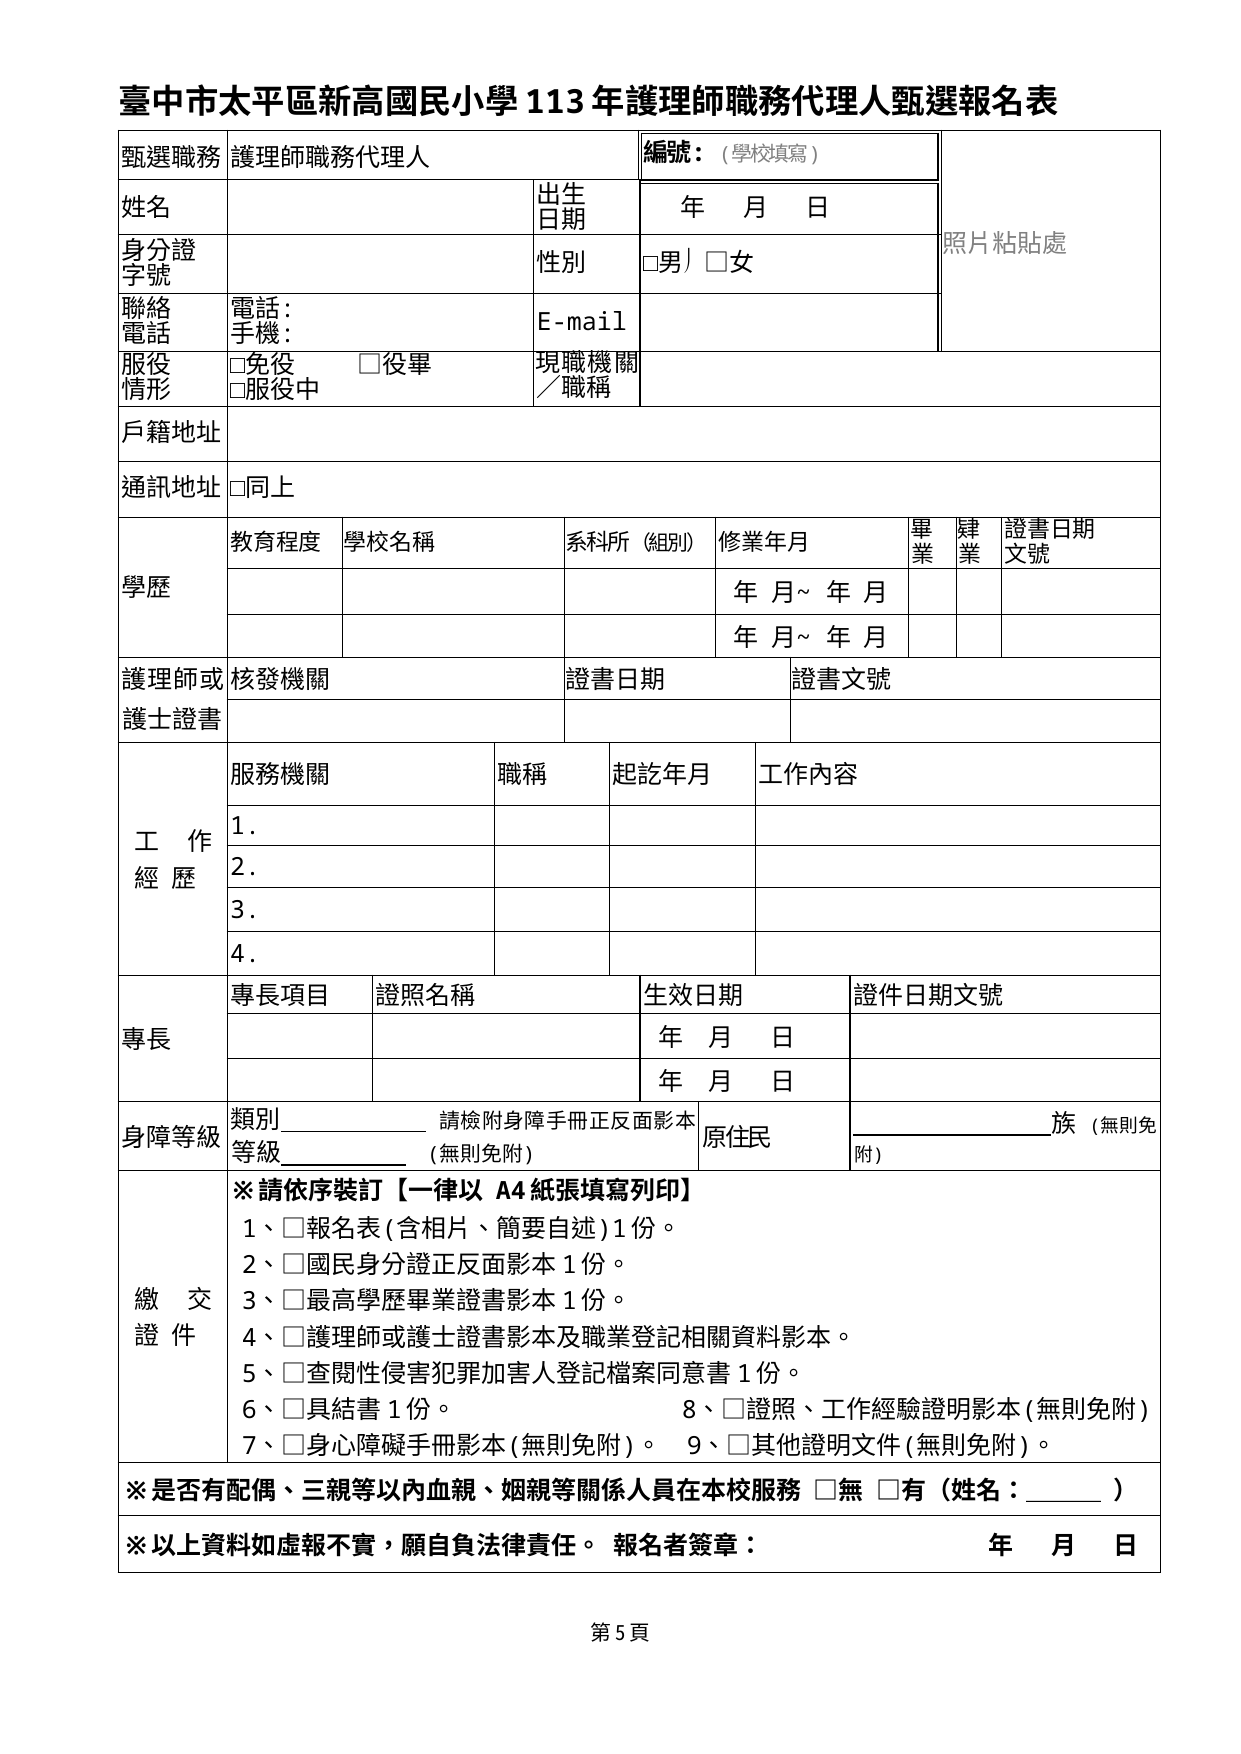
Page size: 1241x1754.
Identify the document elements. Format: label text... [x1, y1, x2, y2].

table_cell [228, 1059, 372, 1101]
table_cell [610, 888, 755, 931]
table_cell 工作內容 [756, 743, 1160, 804]
table_cell [957, 615, 1001, 657]
table_header 甄選職務 [119, 131, 227, 179]
table_cell 服務機關 [228, 743, 494, 804]
table_cell [343, 615, 564, 657]
table_cell [851, 1059, 1160, 1101]
table_cell 職稱 [495, 743, 609, 804]
table_cell 生效日期 [641, 976, 849, 1013]
table_cell [565, 615, 715, 657]
table_cell [228, 235, 533, 293]
table_cell [756, 932, 1160, 974]
table_cell 修業年月 [716, 518, 908, 568]
table_cell 證件日期文號 [851, 976, 1160, 1013]
table_header 照片粘貼處 [942, 131, 1160, 351]
table_cell 年 月~ 年 月 [716, 615, 908, 657]
table_cell 工 作 經 歷 [119, 743, 227, 974]
table_cell 年 月 日 [641, 1014, 849, 1057]
table_cell [495, 846, 609, 887]
table_cell 3. [228, 888, 494, 931]
table_cell □同上 [228, 462, 1160, 517]
table_cell [610, 932, 755, 974]
table_cell ※請依序裝訂【一律以 A4紙張填寫列印】 1、□報名表(含相片、簡要自述)1份。 2、□國民身分證正反面影本1份。 3、□最高學歷畢業證書影本1份。 4、□護理師或護士證書影本及職業登記相關資料影本。 5、□查閱性侵害犯罪加害人登記檔案同意書1份。 6、□具結書1份。 8、□證照、工作經驗證明影本(無則免附) 7、□身心障礙手冊影本(無則免附)。 9、□其他證明文件(無則免附)。 [228, 1171, 1160, 1462]
table_cell [909, 615, 956, 657]
table_cell 繳 交 證 件 [119, 1171, 227, 1462]
table_cell 起訖年月 [610, 743, 755, 804]
table_cell [495, 806, 609, 845]
table_cell [228, 1014, 372, 1057]
table_cell 年 月~ 年 月 [716, 569, 908, 614]
table_cell [228, 180, 533, 234]
table_cell 族 (無則免附) [851, 1102, 1160, 1170]
table_header 護理師職務代理人 [228, 131, 638, 179]
table_cell [495, 888, 609, 931]
table_cell 學校名稱 [343, 518, 564, 568]
table_cell 證書日期 [565, 658, 790, 699]
table_cell [756, 888, 1160, 931]
table_cell 證書文號 [791, 658, 1160, 699]
table_cell [343, 569, 564, 614]
table_cell [565, 569, 715, 614]
table_cell □免役 □役畢 □服役中 [228, 352, 533, 406]
table_cell [756, 806, 1160, 845]
table_cell [228, 407, 1160, 461]
table_cell 服役 情形 [119, 352, 227, 406]
table_cell 專長項目 [228, 976, 372, 1013]
table_cell 1. [228, 806, 494, 845]
table_cell [565, 700, 790, 742]
table_cell 學歷 [119, 518, 227, 657]
table_cell ※是否有配偶、三親等以內血親、姻親等關係人員在本校服務 □無 □有（姓名：＿＿＿ ） [119, 1463, 1160, 1514]
table_cell 通訊地址 [119, 462, 227, 517]
table_cell 聯絡 電話 [119, 294, 227, 351]
table_cell 身障等級 [119, 1102, 227, 1170]
table_cell 證書日期 文號 [1002, 518, 1160, 568]
table_cell [610, 806, 755, 845]
table_cell [1002, 615, 1160, 657]
table_cell [373, 1059, 639, 1101]
table_cell E-mail [534, 294, 639, 351]
table_cell [957, 569, 1001, 614]
table_cell [228, 569, 342, 614]
table_cell ※以上資料如虛報不實，願自負法律責任。 報名者簽章： 年 月 日 [119, 1516, 1160, 1572]
table_cell 原住民 [699, 1102, 849, 1170]
table_cell [228, 700, 564, 742]
table_cell [791, 700, 1160, 742]
table_cell [228, 615, 342, 657]
table_cell 身分證 字號 [119, 235, 227, 293]
table_cell 核發機關 [228, 658, 564, 699]
table_cell 專長 [119, 976, 227, 1101]
table_cell □男 □女 [641, 235, 937, 293]
table_cell 年 月 日 [641, 1059, 849, 1101]
table_cell 姓名 [119, 180, 227, 234]
table_cell 證照名稱 [373, 976, 639, 1013]
text 臺中市太平區新高國民小學113年護理師職務代理人甄選報名表 [118, 75, 1122, 123]
table_cell 類別 請檢附身障手冊正反面影本等級 (無則免附) [228, 1102, 698, 1170]
table_cell 2. [228, 846, 494, 887]
table_cell [610, 846, 755, 887]
table_cell 出生 日期 [534, 180, 639, 234]
table_header 編號: (學校填寫) [642, 134, 937, 179]
table_cell 性別 [534, 235, 639, 293]
table_cell 畢業 [909, 518, 956, 568]
table_cell 現職機關／職稱 [534, 352, 639, 406]
table_cell 教育程度 [228, 518, 342, 568]
table_cell 電話: 手機: [228, 294, 533, 351]
table_cell [756, 846, 1160, 887]
table_cell [641, 294, 937, 351]
table_cell 護理師或 護士證書 [119, 658, 227, 742]
table_cell [495, 932, 609, 974]
table_cell 4. [228, 932, 494, 974]
table_cell 戶籍地址 [119, 407, 227, 461]
table_cell [641, 352, 1160, 406]
table_cell [851, 1014, 1160, 1057]
table_cell [1002, 569, 1160, 614]
table_cell 系科所（組別） [565, 518, 715, 568]
table_cell [909, 569, 956, 614]
table_cell 肄業 [957, 518, 1001, 568]
table_cell 年 月 日 [641, 184, 937, 234]
table_cell [373, 1014, 639, 1057]
